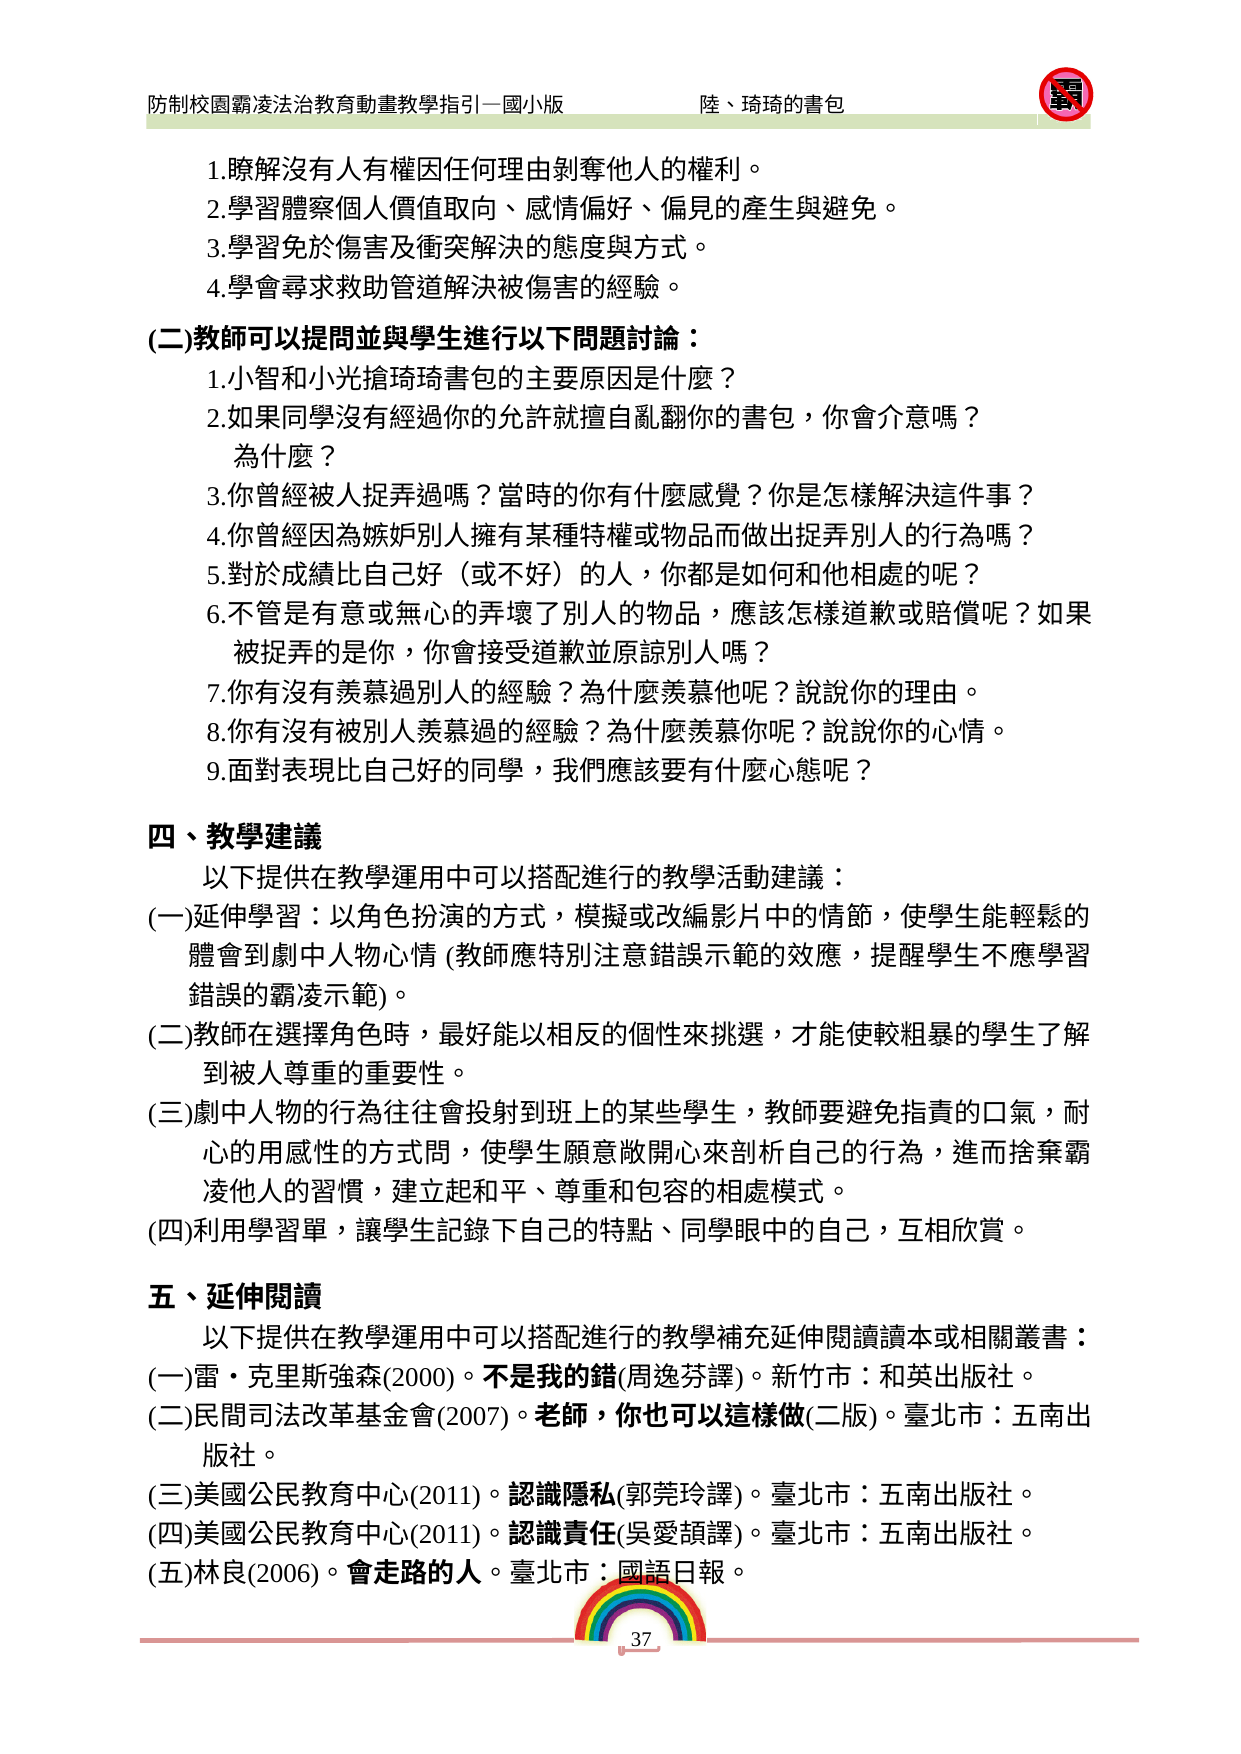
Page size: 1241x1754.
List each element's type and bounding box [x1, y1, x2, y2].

picture [621, 1572, 640, 1581]
picture [1036, 64, 1096, 68]
picture [678, 1572, 691, 1580]
picture [574, 1572, 707, 1646]
